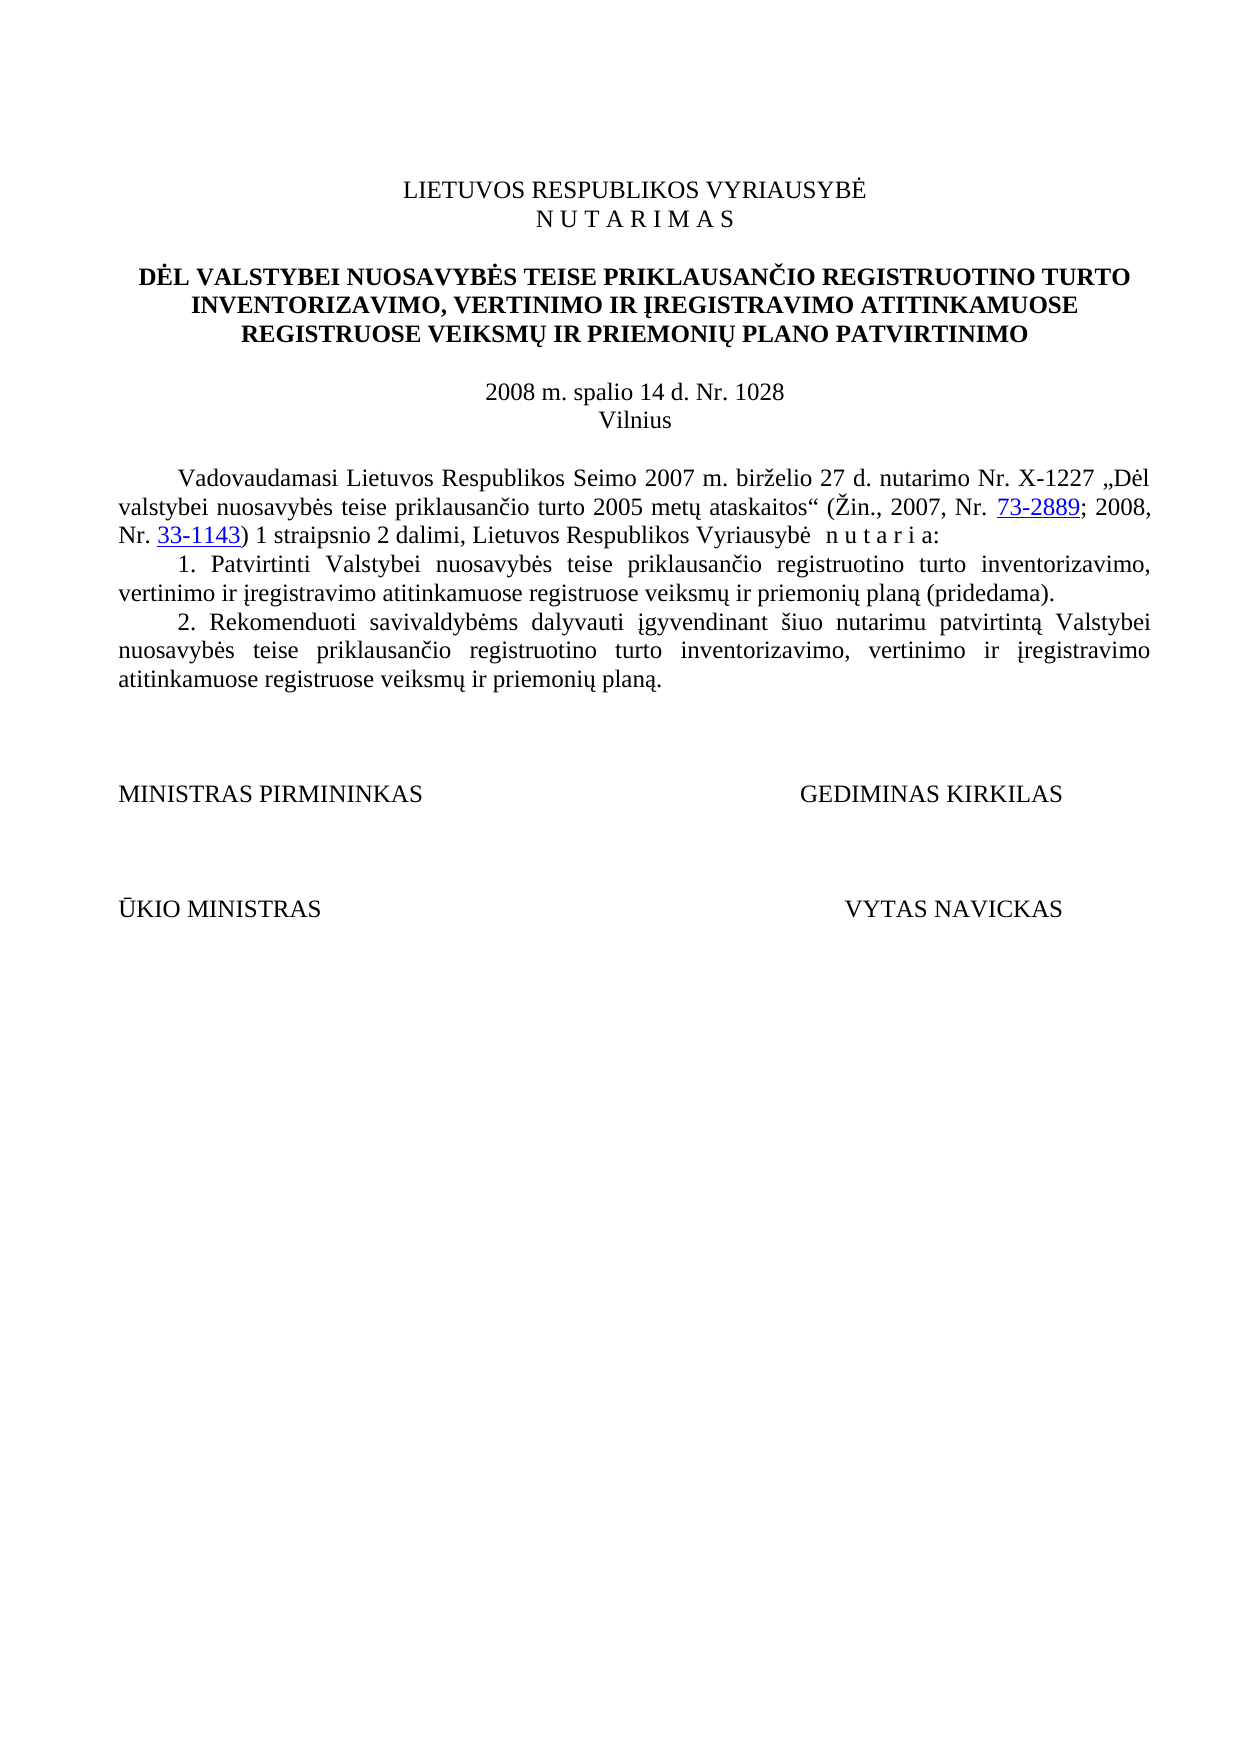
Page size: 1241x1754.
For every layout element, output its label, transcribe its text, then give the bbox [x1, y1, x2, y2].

text 2008 m. spalio 14 d. Nr. 1028 [118, 377, 1152, 406]
text Lietuvos Respublikos Vyriausybė [118, 176, 1152, 204]
text 2. Rekomenduoti savivaldybėms dalyvauti įgyvendinant šiuo nutarimu patvirtintą Valstybei nuosavybės teise priklausančio registruotino turto inventorizavimo, vertinimo ir įregistravimo atitinkamuose registruose veiksmų ir priemonių planą. [118, 607, 1152, 693]
text 1. Patvirtinti Valstybei nuosavybės teise priklausančio registruotino turto inventorizavimo, vertinimo ir įregistravimo atitinkamuose registruose veiksmų ir priemonių planą (pridedama). [118, 549, 1152, 607]
text MINISTRAS PIRMININKAS GEDIMINAS KIRKILAS [118, 779, 1152, 808]
text Vadovaudamasi Lietuvos Respublikos Seimo 2007 m. birželio 27 d. nutarimo Nr. X-1227 „Dėl valstybei nuosavybės teise priklausančio turto 2005 metų ataskaitos“ (Žin., 2007, Nr. 73-2889; 2008, Nr. 33-1143) 1 straipsnio 2 dalimi, Lietuvos Respublikos Vyriausybė nutaria: [118, 463, 1152, 549]
text Vilnius [118, 406, 1152, 434]
text ŪKIO MINISTRAS VYTAS NAVICKAS [118, 894, 1152, 923]
text DĖL VALSTYBEI NUOSAVYBĖS TEISE PRIKLAUSANČIO REGISTRUOTINO TURTO INVENTORIZAVIMO, VERTINIMO IR ĮREGISTRAVIMO ATITINKAMUOSE REGISTRUOSE VEIKSMŲ IR PRIEMONIŲ PLANO PATVIRTINIMO [118, 262, 1152, 348]
text NUTARIMAS [118, 204, 1152, 233]
